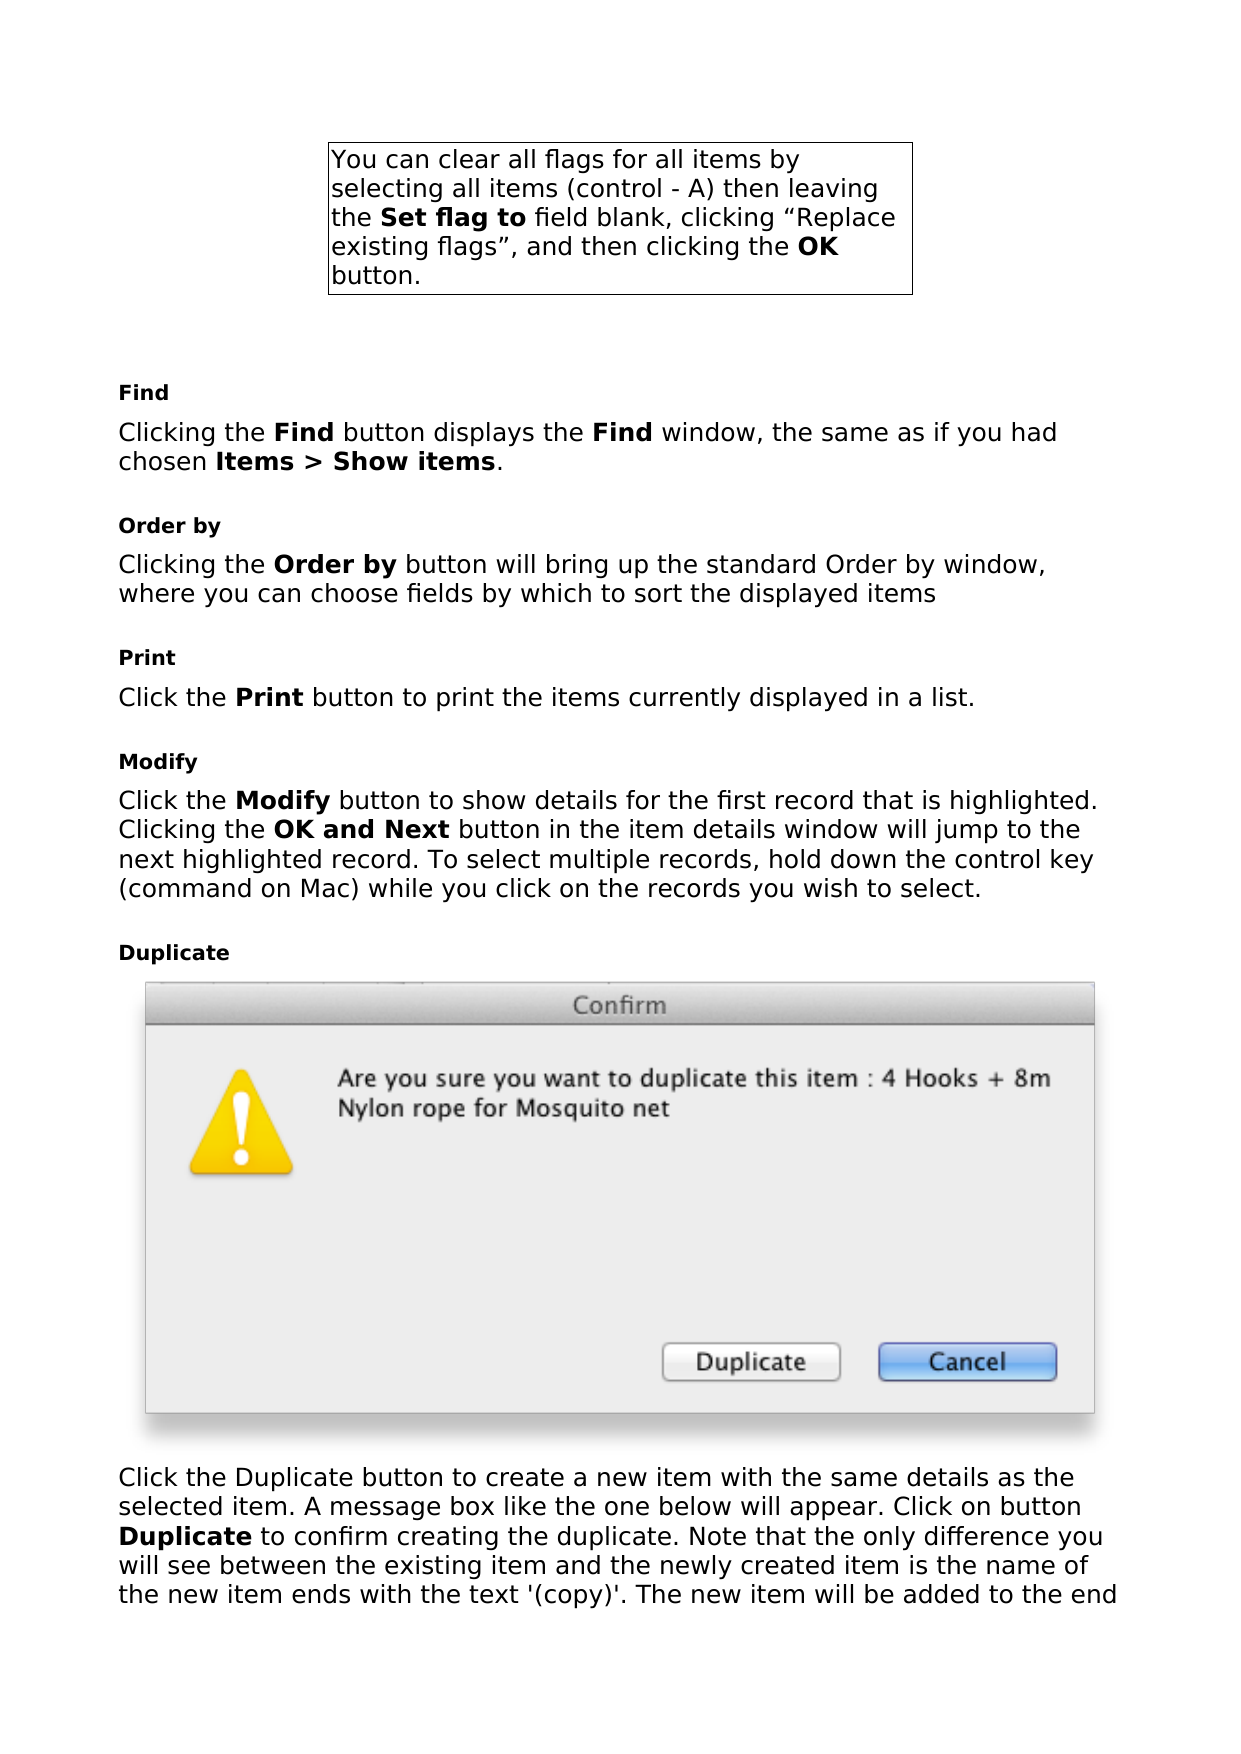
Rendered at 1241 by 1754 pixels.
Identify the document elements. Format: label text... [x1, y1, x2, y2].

picture [118, 977, 1123, 1464]
subtitle Find [118, 381, 1122, 405]
text Clicking the Find button displays the Find window, the same as if you had chosen Items > Show items. [118, 418, 1122, 476]
text Click the Duplicate button to create a new item with the same details as the selected item. A message box like the one below will appear. Click on button Duplicate to confirm creating the duplicate. Note that the only difference you will see between the existing item and the newly created item is the name of the new item ends with the text '(copy)'. The new item will be added to the end [118, 1464, 1122, 1609]
subtitle Modify [118, 750, 1122, 774]
text Click the Print button to print the items currently displayed in a list. [118, 683, 1122, 712]
text Click the Modify button to show details for the first record that is highlighted. Clicking the OK and Next button in the item details window will jump to the next highlighted record. To select multiple records, hold down the control key (command on Mac) while you click on the records you wish to select. [118, 786, 1122, 903]
subtitle Duplicate [118, 941, 1122, 965]
text Clicking the Order by button will bring up the standard Order by window, where you can choose fields by which to sort the displayed items [118, 550, 1122, 609]
subtitle Print [118, 646, 1122, 671]
table_header You can clear all flags for all items by selecting all items (control - A) then leaving the Set flag to field blank, clicking “Replace existing flags”, and then clicking the OK button. [329, 143, 912, 293]
subtitle Order by [118, 514, 1122, 538]
